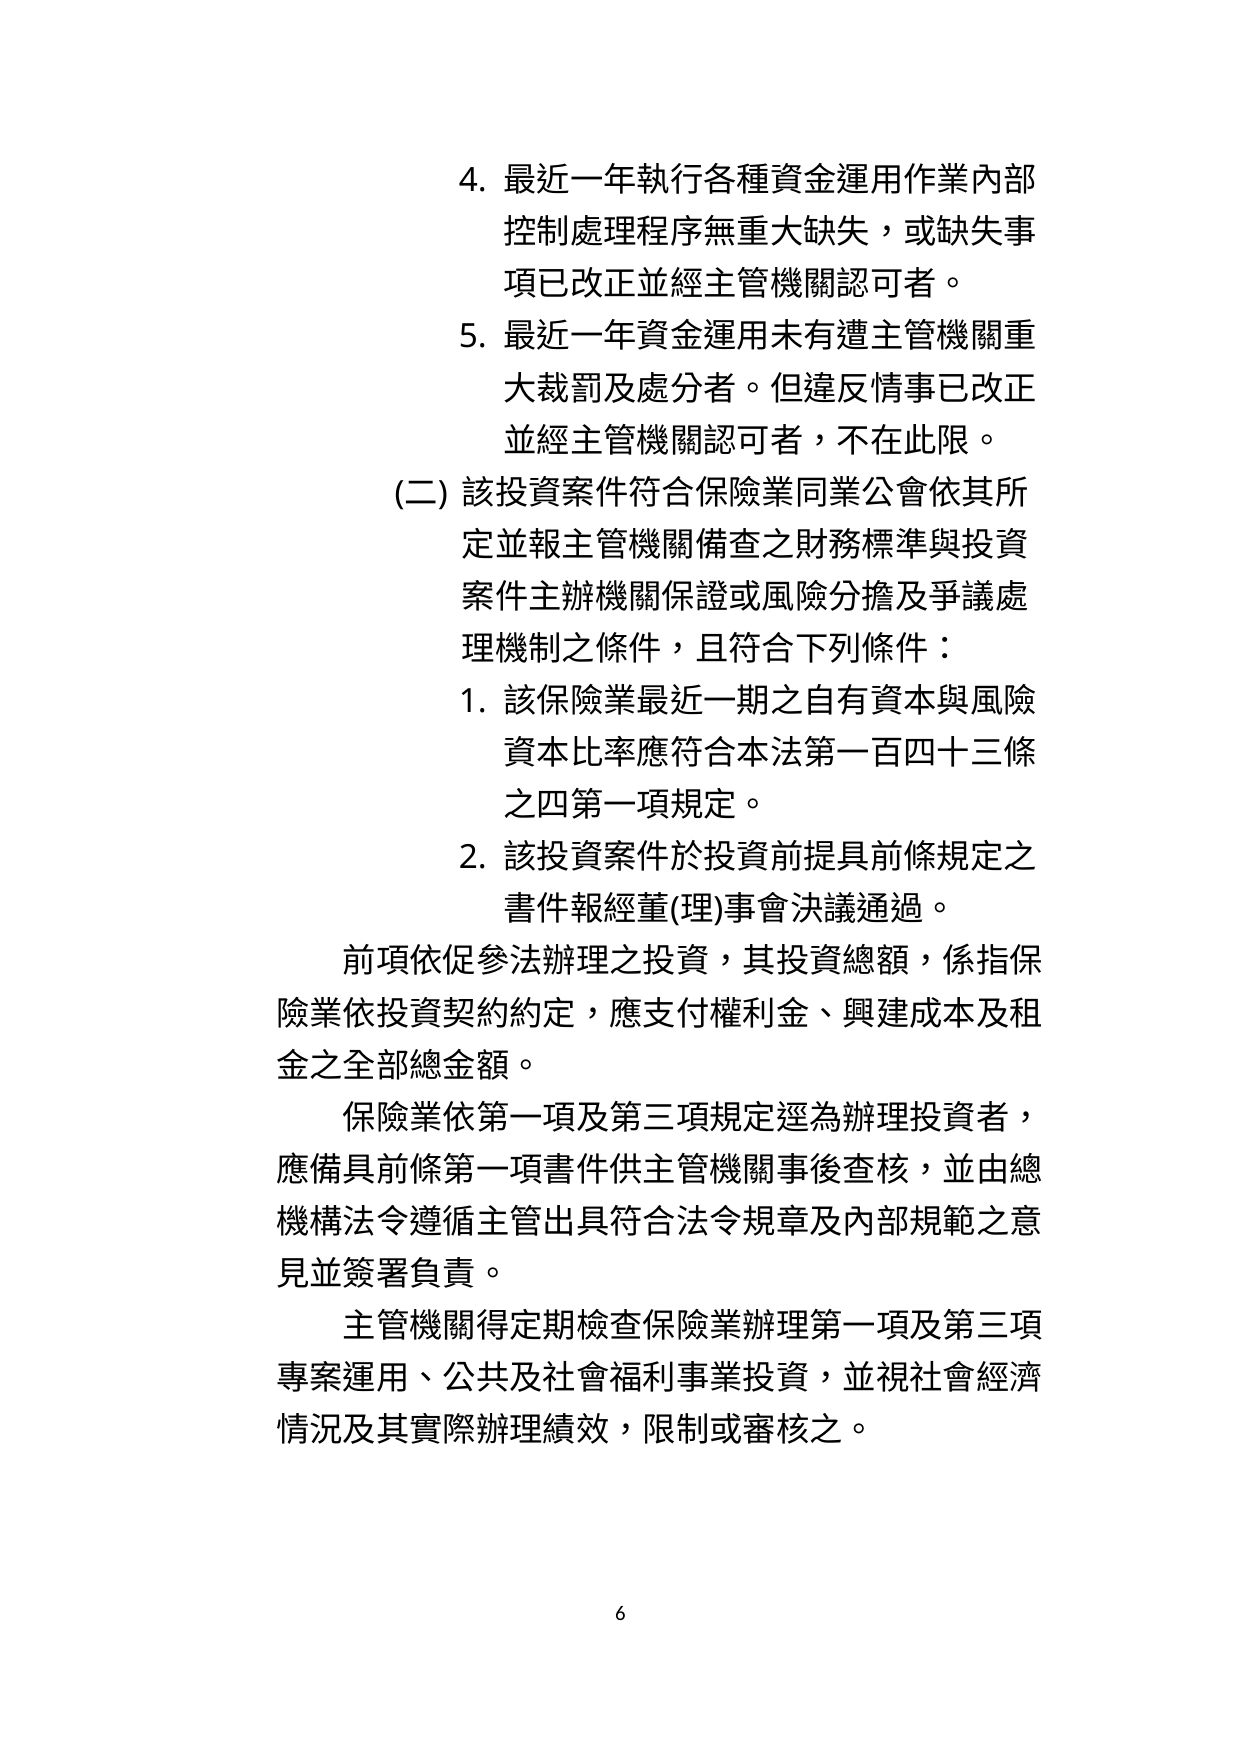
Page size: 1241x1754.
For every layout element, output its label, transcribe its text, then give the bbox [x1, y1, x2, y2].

text 4. 最近一年執行各種資金運用作業內部控制處理程序無重大缺失，或缺失事項已改正並經主管機關認可者。 [459, 150, 1053, 306]
text 前項依促參法辦理之投資，其投資總額，係指保險業依投資契約約定，應支付權利金、興建成本及租金之全部總金額。 [276, 931, 1053, 1087]
text 1. 該保險業最近一期之自有資本與風險資本比率應符合本法第一百四十三條之四第一項規定。 [459, 671, 1053, 827]
text 2. 該投資案件於投資前提具前條規定之書件報經董(理)事會決議通過。 [459, 827, 1053, 931]
text 主管機關得定期檢查保險業辦理第一項及第三項專案運用、公共及社會福利事業投資，並視社會經濟情況及其實際辦理績效，限制或審核之。 [276, 1296, 1053, 1452]
text 5. 最近一年資金運用未有遭主管機關重大裁罰及處分者。但違反情事已改正並經主管機關認可者，不在此限。 [459, 306, 1053, 462]
text 保險業依第一項及第三項規定逕為辦理投資者，應備具前條第一項書件供主管機關事後查核，並由總機構法令遵循主管出具符合法令規章及內部規範之意見並簽署負責。 [276, 1087, 1053, 1296]
text (二) 該投資案件符合保險業同業公會依其所定並報主管機關備查之財務標準與投資案件主辦機關保證或風險分擔及爭議處理機制之條件，且符合下列條件： [394, 462, 1053, 671]
